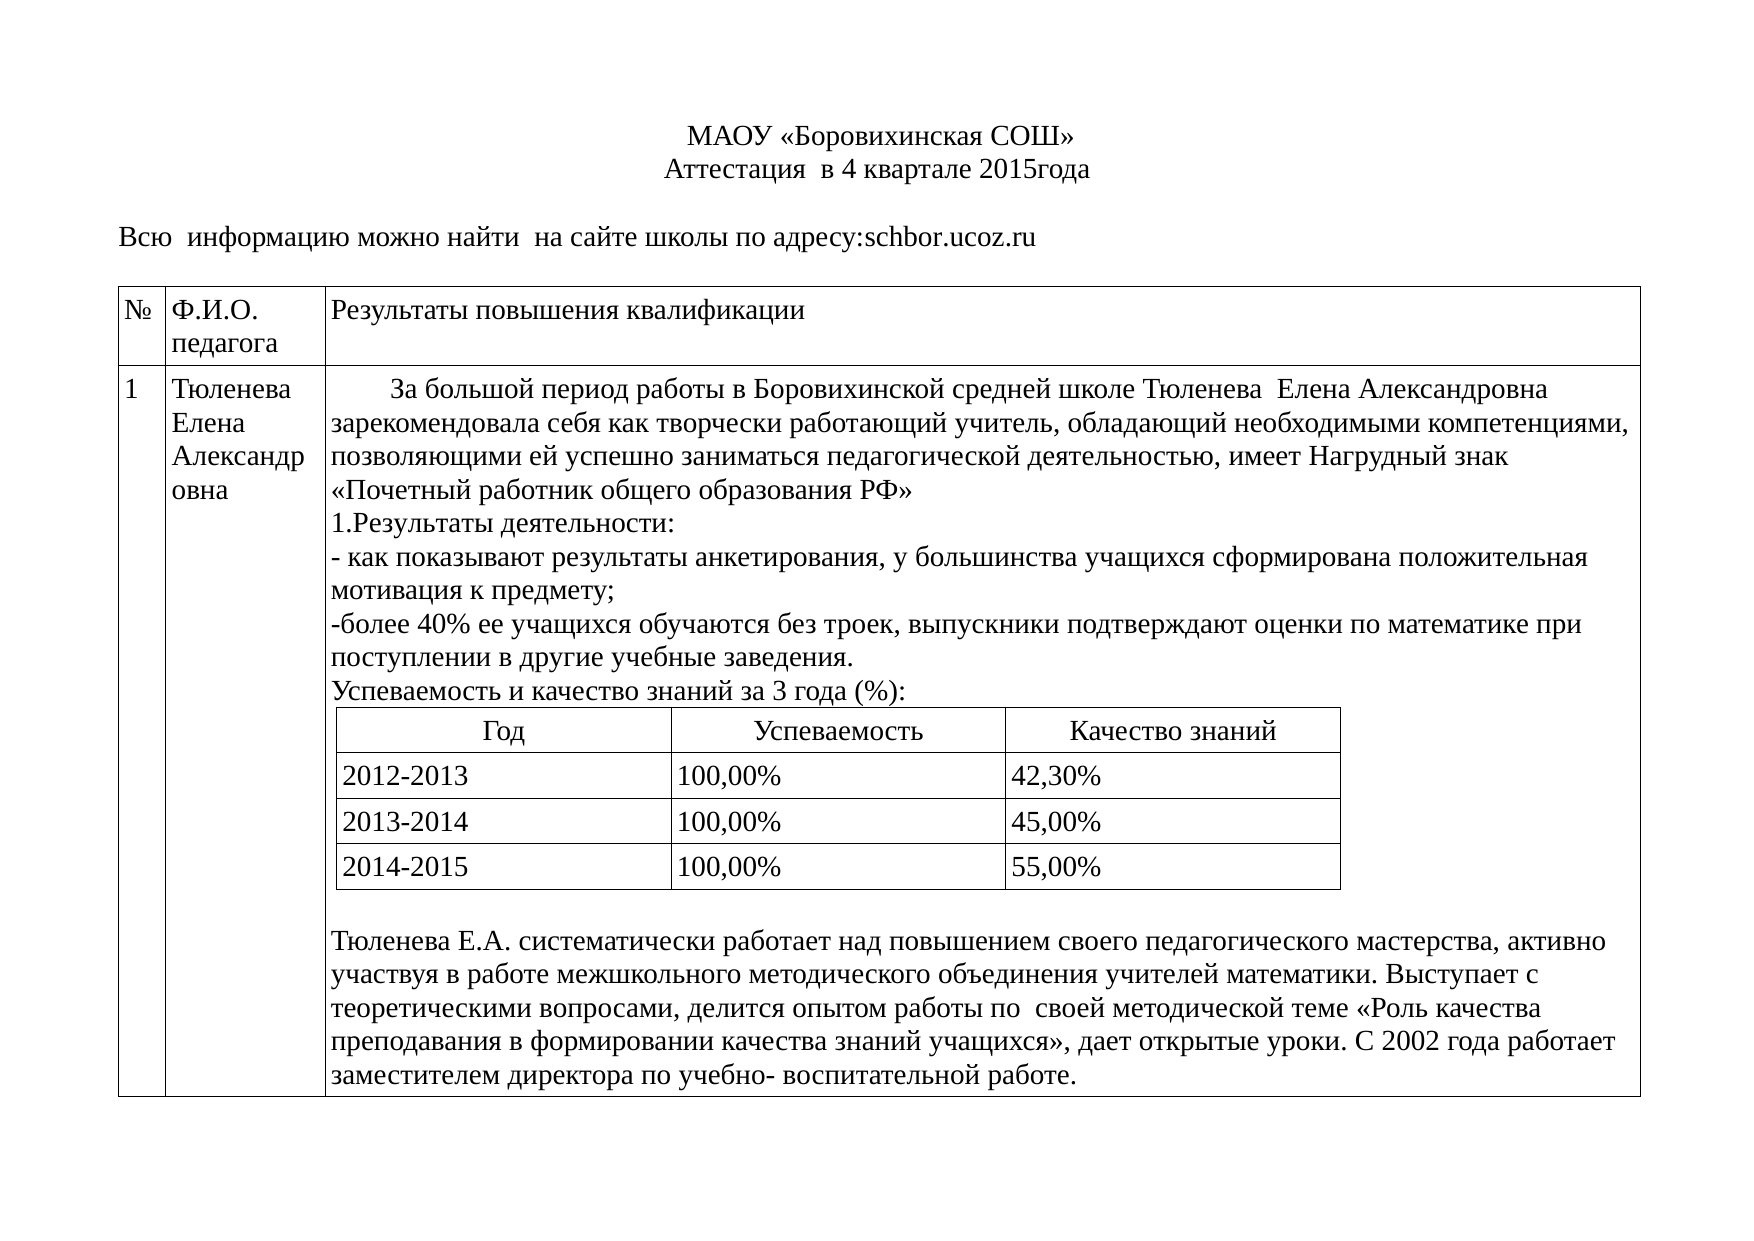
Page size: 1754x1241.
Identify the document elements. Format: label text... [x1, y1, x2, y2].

table_cell 100,00% [672, 753, 1005, 798]
table_cell За большой период работы в Боровихинской средней школе Тюленева Елена Александровна зарекомендовала себя как творчески работающий учитель, обладающий необходимыми компетенциями, позволяющими ей успешно заниматься педагогической деятельностью, имеет Нагрудный знак «Почетный работник общего образования РФ» Результаты деятельности: - как показывают результаты анкетирования, у большинства учащихся сформирована положительная мотивация к предмету; -более 40% ее учащихся обучаются без троек, выпускники подтверждают оценки по математике при поступлении в другие учебные заведения. Успеваемость и качество знаний за 3 года (%): Тюленева Е.А. систематически работает над повышением своего педагогического мастерства, активно участвуя в работе межшкольного методического объединения учителей математики. Выступает с теоретическими вопросами, делится опытом работы по своей методической теме «Роль качества преподавания в формировании качества знаний учащихся», дает открытые уроки. С 2002 года работает заместителем директора по учебно- воспитательной работе. [326, 366, 1640, 1096]
table_cell 2013-2014 [337, 799, 671, 843]
text МАОУ «Боровихинская СОШ» [118, 118, 1636, 152]
table_cell 42,30% [1006, 753, 1340, 798]
table_header Год [337, 708, 671, 752]
table_cell 55,00% [1006, 844, 1340, 889]
table_cell 2012-2013 [337, 753, 671, 798]
table_header Ф.И.О. педагога [166, 287, 325, 365]
table_cell 45,00% [1006, 799, 1340, 843]
table_cell 100,00% [672, 799, 1005, 843]
table_header № [119, 287, 165, 365]
table_cell 100,00% [672, 844, 1005, 889]
table_cell 2014-2015 [337, 844, 671, 889]
table_header Результаты повышения квалификации [326, 287, 1640, 365]
text Аттестация в 4 квартале 2015года [118, 152, 1636, 185]
table_header Успеваемость [672, 708, 1005, 752]
table_header Качество знаний [1006, 708, 1340, 752]
text Всю информацию можно найти на сайте школы по адресу:schbor.ucoz.ru [118, 219, 1636, 252]
table_cell 1 [119, 366, 165, 1096]
table_cell Тюленева Елена Александровна [166, 366, 325, 1096]
